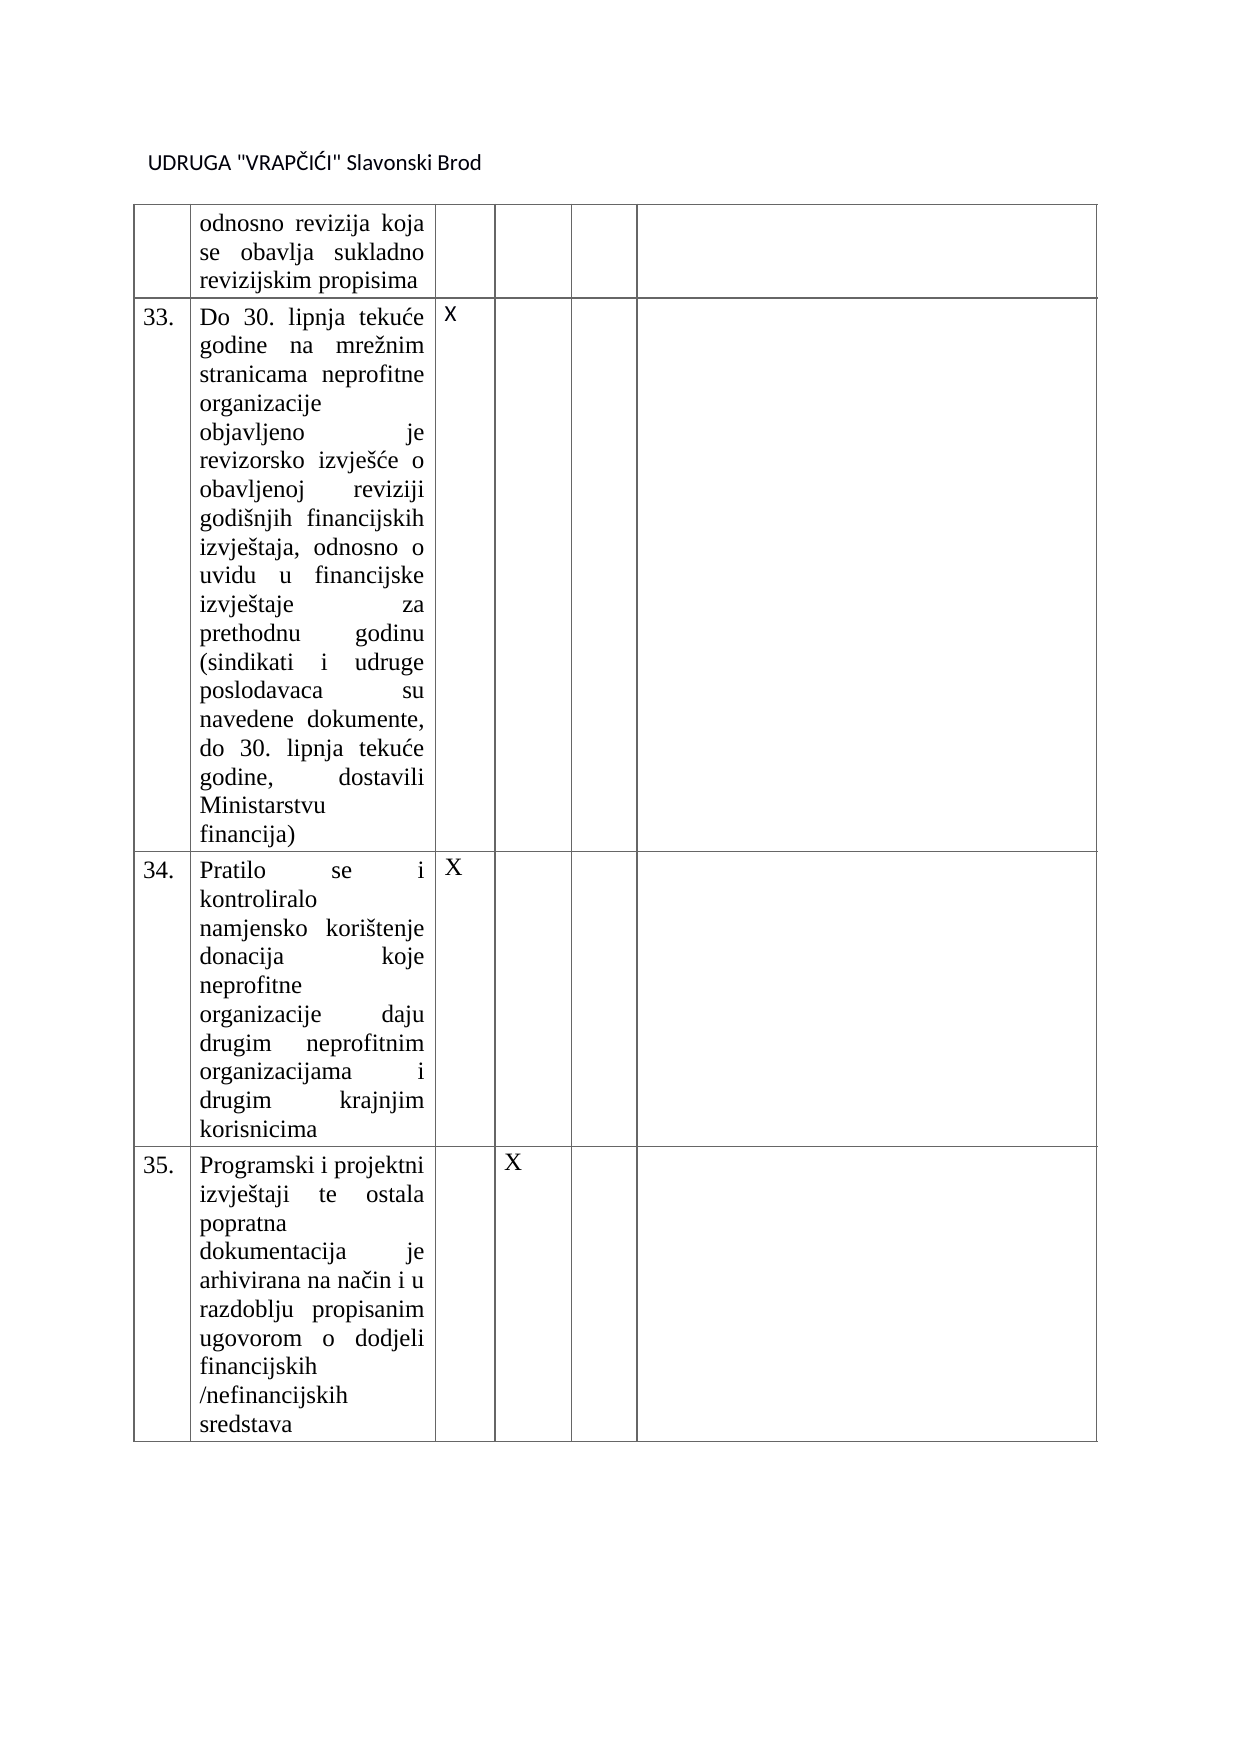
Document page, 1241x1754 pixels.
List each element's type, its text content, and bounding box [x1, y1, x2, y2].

table_cell [496, 852, 571, 1146]
table_cell odnosno revizija koja se obavlja sukladno revizijskim propisima [191, 205, 435, 297]
table_cell [638, 205, 1096, 297]
table_cell [572, 205, 636, 297]
table_cell Programski i projektni izvještaji te ostala popratna dokumentacija je arhivirana na način i u razdoblju propisanim ugovorom o dodjeli financijskih /nefinancijskih sredstava [191, 1147, 435, 1441]
table_cell [496, 299, 571, 851]
table_cell 35. [135, 1147, 190, 1441]
table_cell [135, 205, 190, 297]
table_cell Pratilo se i kontroliralo namjensko korištenje donacija koje neprofitne organizacije daju drugim neprofitnim organizacijama i drugim krajnjim korisnicima [191, 852, 435, 1146]
table_cell [572, 299, 636, 851]
table_cell [638, 852, 1096, 1146]
table_cell X [496, 1147, 571, 1441]
table_cell X [436, 852, 494, 1146]
table_cell [572, 852, 636, 1146]
table_cell X [436, 299, 494, 851]
table_cell 34. [135, 852, 190, 1146]
table_cell [638, 299, 1096, 851]
table_cell [496, 205, 571, 297]
table_cell [436, 205, 494, 297]
table_cell [572, 1147, 636, 1441]
table_cell [436, 1147, 494, 1441]
table_cell Do 30. lipnja tekuće godine na mrežnim stranicama neprofitne organizacije objavljeno je revizorsko izvješće o obavljenoj reviziji godišnjih financijskih izvještaja, odnosno o uvidu u financijske izvještaje za prethodnu godinu (sindikati i udruge poslodavaca su navedene dokumente, do 30. lipnja tekuće godine, dostavili Ministarstvu financija) [191, 299, 435, 851]
table_cell 33. [135, 299, 190, 851]
table_cell [638, 1147, 1096, 1441]
